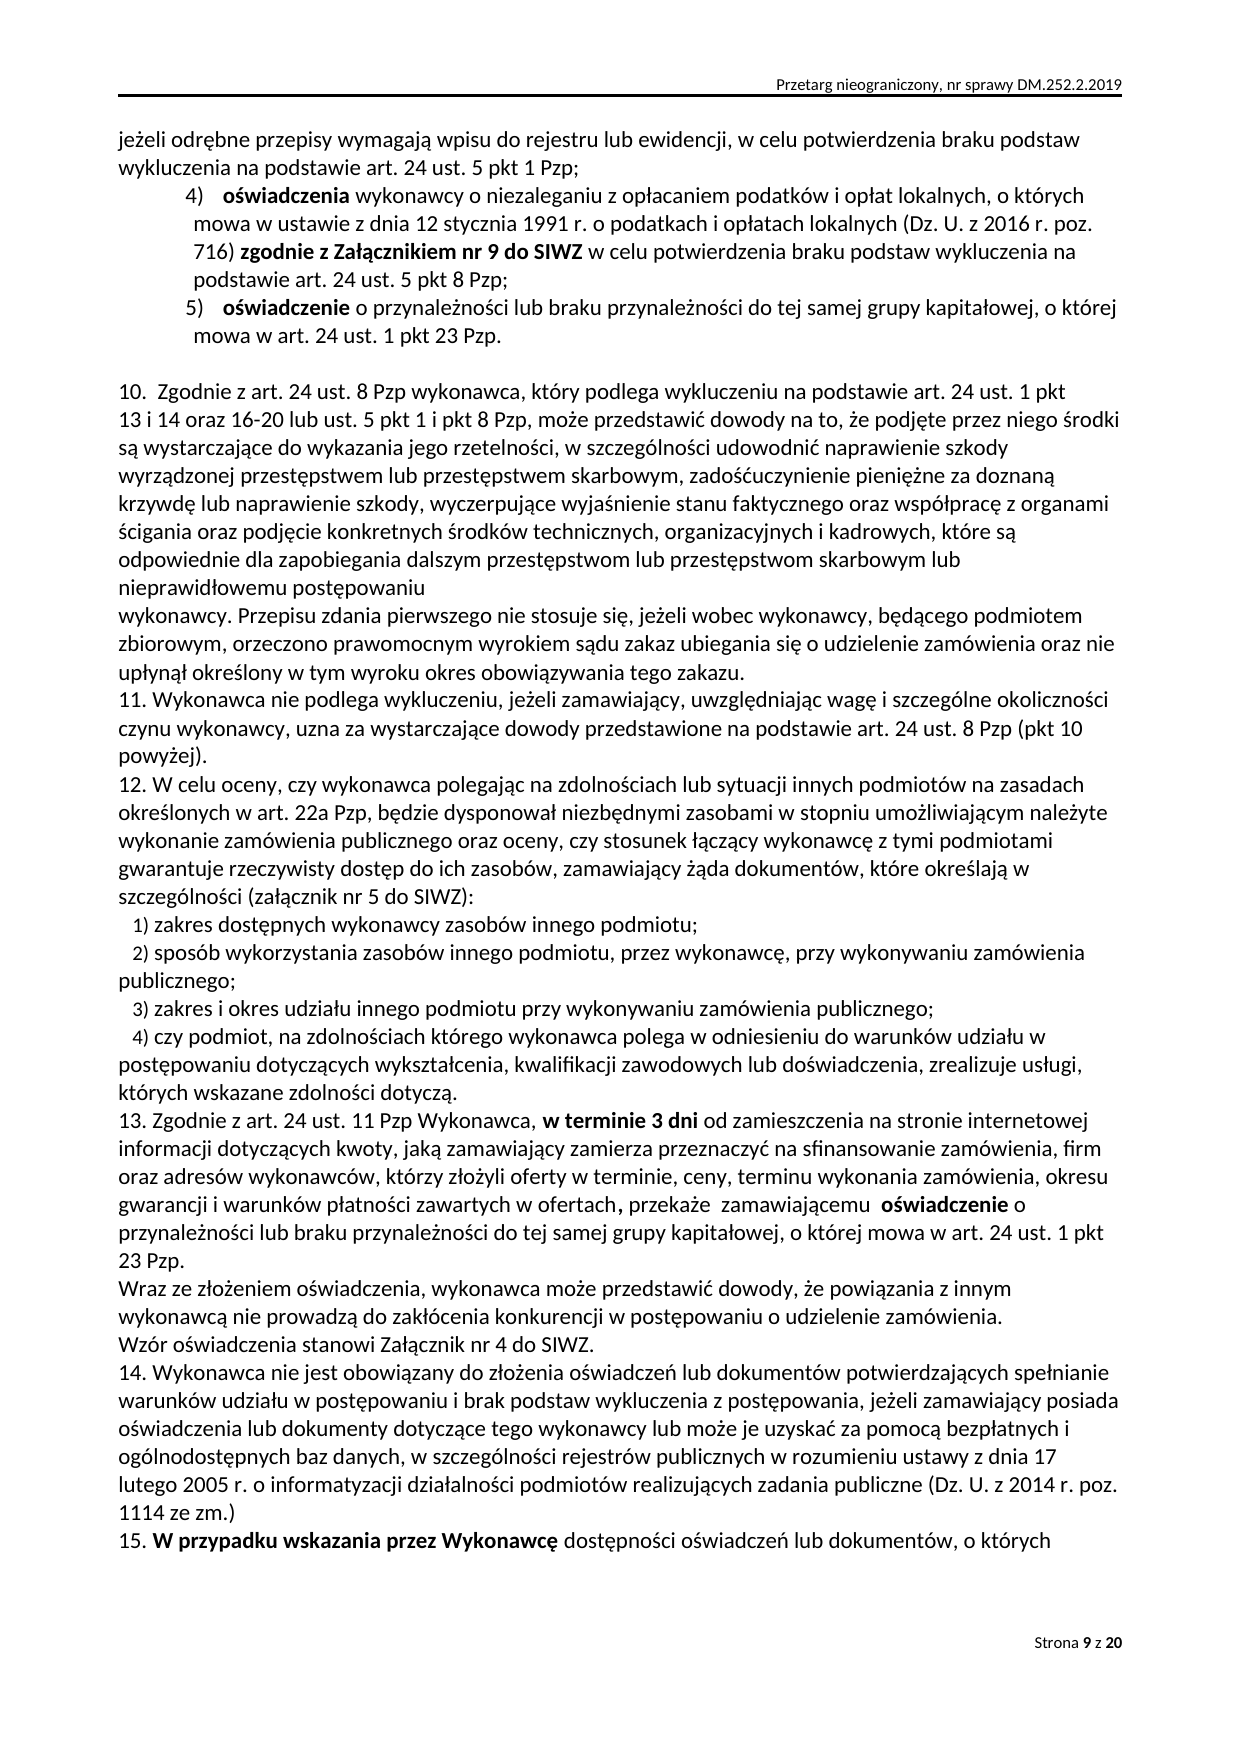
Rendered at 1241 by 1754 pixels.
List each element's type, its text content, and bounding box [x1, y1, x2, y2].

text 3) zakres i okres udziału innego podmiotu przy wykonywaniu zamówienia publicznego; [118, 994, 1122, 1022]
text 11. Wykonawca nie podlega wykluczeniu, jeżeli zamawiający, uwzględniając wagę i szczególne okoliczności czynu wykonawcy, uzna za wystarczające dowody przedstawione na podstawie art. 24 ust. 8 Pzp (pkt 10 powyżej). [118, 686, 1122, 770]
text 13 i 14 oraz 16-20 lub ust. 5 pkt 1 i pkt 8 Pzp, może przedstawić dowody na to, że podjęte przez niego środki są wystarczające do wykazania jego rzetelności, w szczególności udowodnić naprawienie szkody wyrządzonej przestępstwem lub przestępstwem skarbowym, zadośćuczynienie pieniężne za doznaną krzywdę lub naprawienie szkody, wyczerpujące wyjaśnienie stanu faktycznego oraz współpracę z organami ścigania oraz podjęcie konkretnych środków technicznych, organizacyjnych i kadrowych, które są odpowiednie dla zapobiegania dalszym przestępstwom lub przestępstwom skarbowym lub nieprawidłowemu postępowaniu [118, 405, 1122, 602]
text 12. W celu oceny, czy wykonawca polegając na zdolnościach lub sytuacji innych podmiotów na zasadach określonych w art. 22a Pzp, będzie dysponował niezbędnymi zasobami w stopniu umożliwiającym należyte wykonanie zamówienia publicznego oraz oceny, czy stosunek łączący wykonawcę z tymi podmiotami gwarantuje rzeczywisty dostęp do ich zasobów, zamawiający żąda dokumentów, które określają w szczególności (załącznik nr 5 do SIWZ): [118, 770, 1122, 910]
list oświadczenia wykonawcy o niezaleganiu z opłacaniem podatków i opłat lokalnych, o których mowa w ustawie z dnia 12 stycznia 1991 r. o podatkach i opłatach lokalnych (Dz. U. z 2016 r. poz. 716) zgodnie z Załącznikiem nr 9 do SIWZ w celu potwierdzenia braku podstaw wykluczenia na podstawie art. 24 ust. 5 pkt 8 Pzp; [156, 181, 1122, 293]
text 4) czy podmiot, na zdolnościach którego wykonawca polega w odniesieniu do warunków udziału w postępowaniu dotyczących wykształcenia, kwalifikacji zawodowych lub doświadczenia, zrealizuje usługi, których wskazane zdolności dotyczą. [118, 1022, 1122, 1106]
text Wzór oświadczenia stanowi Załącznik nr 4 do SIWZ. [118, 1330, 1122, 1358]
text 15. W przypadku wskazania przez Wykonawcę dostępności oświadczeń lub dokumentów, o których [118, 1526, 1122, 1554]
text 13. Zgodnie z art. 24 ust. 11 Pzp Wykonawca, w terminie 3 dni od zamieszczenia na stronie internetowej informacji dotyczących kwoty, jaką zamawiający zamierza przeznaczyć na sfinansowanie zamówienia, firm oraz adresów wykonawców, którzy złożyli oferty w terminie, ceny, terminu wykonania zamówienia, okresu gwarancji i warunków płatności zawartych w ofertach, przekaże zamawiającemu oświadczenie o przynależności lub braku przynależności do tej samej grupy kapitałowej, o której mowa w art. 24 ust. 1 pkt 23 Pzp. [118, 1106, 1122, 1274]
text jeżeli odrębne przepisy wymagają wpisu do rejestru lub ewidencji, w celu potwierdzenia braku podstaw wykluczenia na podstawie art. 24 ust. 5 pkt 1 Pzp; [118, 125, 1122, 181]
text 10. Zgodnie z art. 24 ust. 8 Pzp wykonawca, który podlega wykluczeniu na podstawie art. 24 ust. 1 pkt [118, 377, 1122, 405]
list oświadczenie o przynależności lub braku przynależności do tej samej grupy kapitałowej, o której mowa w art. 24 ust. 1 pkt 23 Pzp. [156, 293, 1122, 349]
text 1) zakres dostępnych wykonawcy zasobów innego podmiotu; [118, 910, 1122, 938]
text 2) sposób wykorzystania zasobów innego podmiotu, przez wykonawcę, przy wykonywaniu zamówienia publicznego; [118, 938, 1122, 994]
text 14. Wykonawca nie jest obowiązany do złożenia oświadczeń lub dokumentów potwierdzających spełnianie warunków udziału w postępowaniu i brak podstaw wykluczenia z postępowania, jeżeli zamawiający posiada oświadczenia lub dokumenty dotyczące tego wykonawcy lub może je uzyskać za pomocą bezpłatnych i ogólnodostępnych baz danych, w szczególności rejestrów publicznych w rozumieniu ustawy z dnia 17 lutego 2005 r. o informatyzacji działalności podmiotów realizujących zadania publiczne (Dz. U. z 2014 r. poz. 1114 ze zm.) [118, 1358, 1122, 1526]
text wykonawcy. Przepisu zdania pierwszego nie stosuje się, jeżeli wobec wykonawcy, będącego podmiotem zbiorowym, orzeczono prawomocnym wyrokiem sądu zakaz ubiegania się o udzielenie zamówienia oraz nie upłynął określony w tym wyroku okres obowiązywania tego zakazu. [118, 602, 1122, 686]
text Wraz ze złożeniem oświadczenia, wykonawca może przedstawić dowody, że powiązania z innym wykonawcą nie prowadzą do zakłócenia konkurencji w postępowaniu o udzielenie zamówienia. [118, 1274, 1122, 1330]
